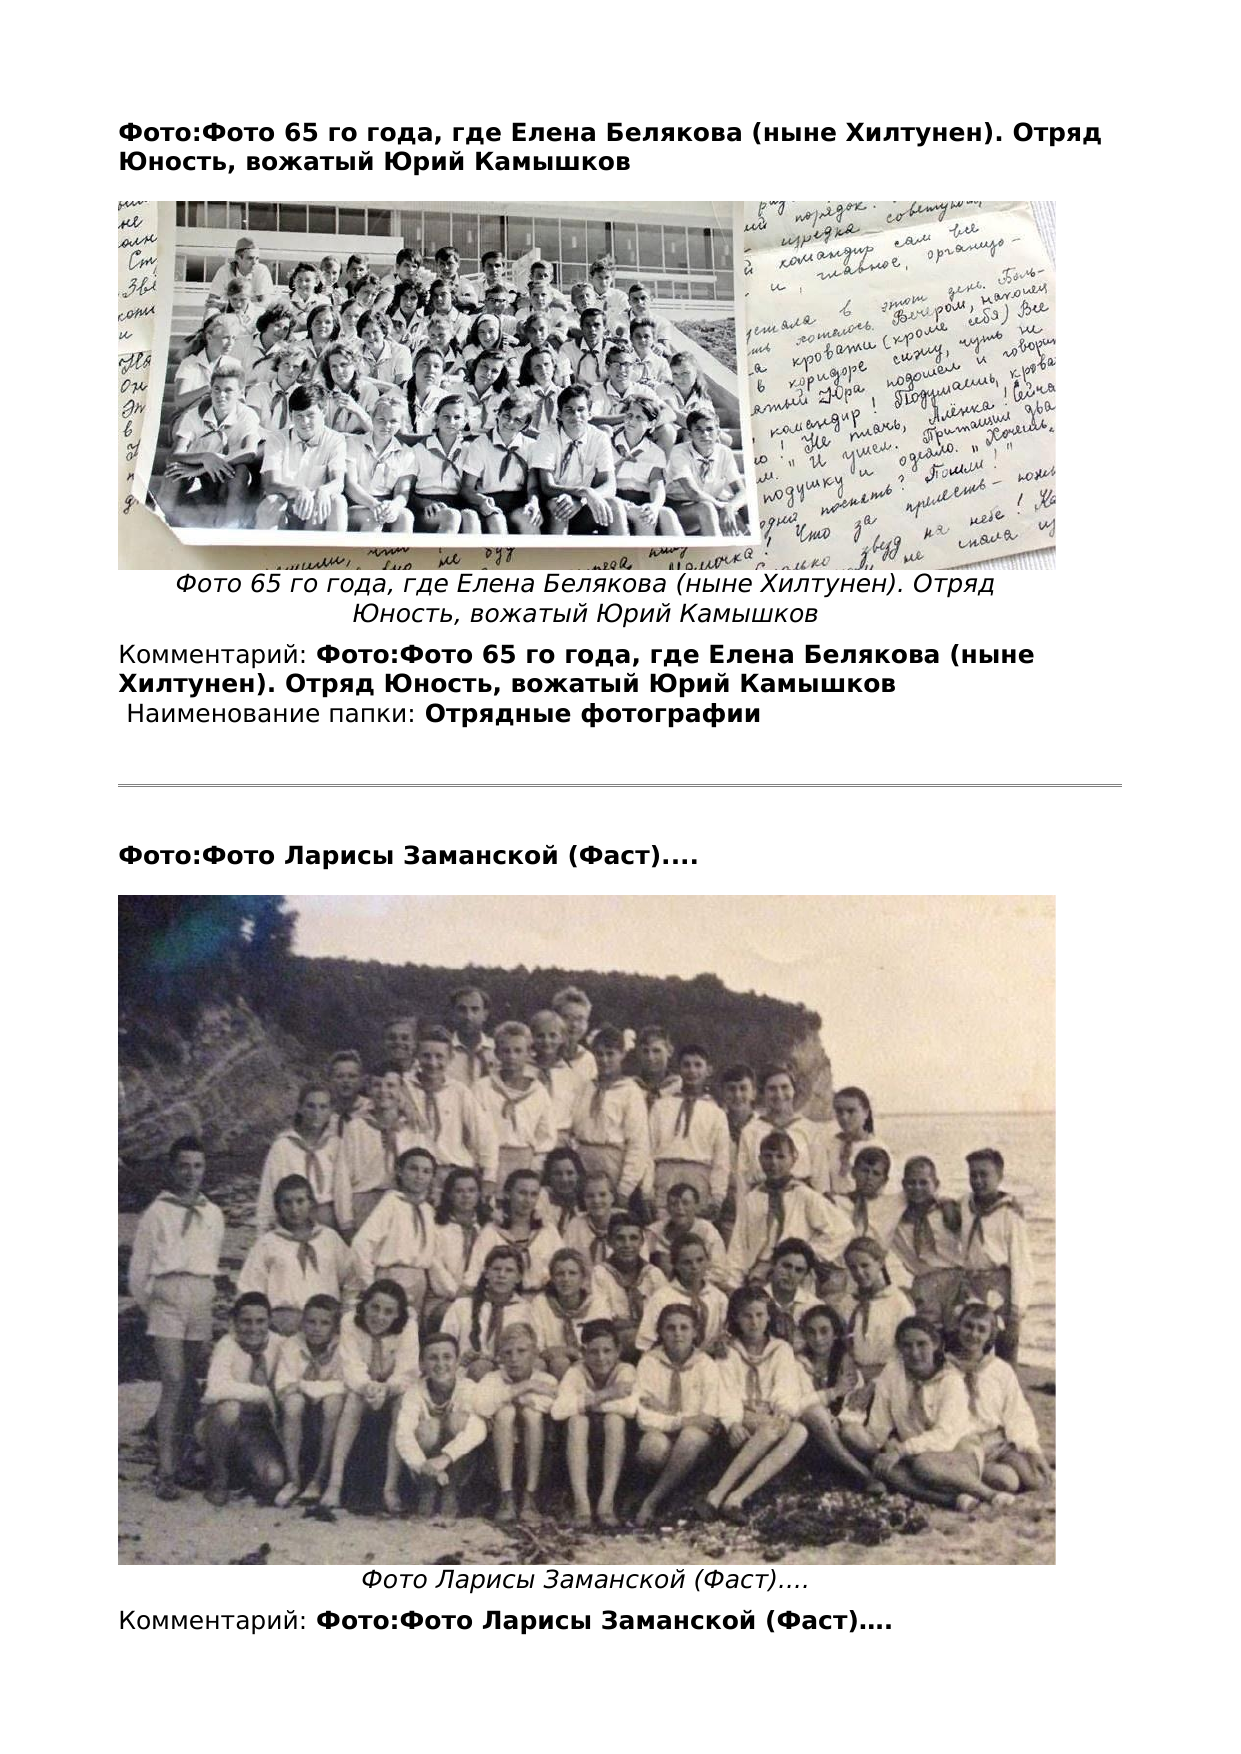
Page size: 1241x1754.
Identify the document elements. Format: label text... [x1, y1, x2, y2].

subtitle Фото:Фото 65 го года, где Елена Белякова (ныне Хилтунен). Отряд Юность, вожатый Юрий Камышков [118, 118, 1122, 176]
text Фото 65 го года, где Елена Белякова (ныне Хилтунен). Отряд Юность, вожатый Юрий Камышков [118, 570, 1056, 628]
picture [118, 895, 1056, 1565]
subtitle Фото:Фото Ларисы Заманской (Фаст).... [118, 841, 1122, 870]
text Комментарий: Фото:Фото 65 го года, где Елена Белякова (ныне Хилтунен). Отряд Юность, вожатый Юрий Камышков Наименование папки: Отрядные фотографии [118, 640, 1122, 757]
text Комментарий: Фото:Фото Ларисы Заманской (Фаст)…. [118, 1607, 1122, 1636]
text Фото Ларисы Заманской (Фаст).... [118, 1565, 1056, 1594]
picture [118, 201, 1056, 570]
